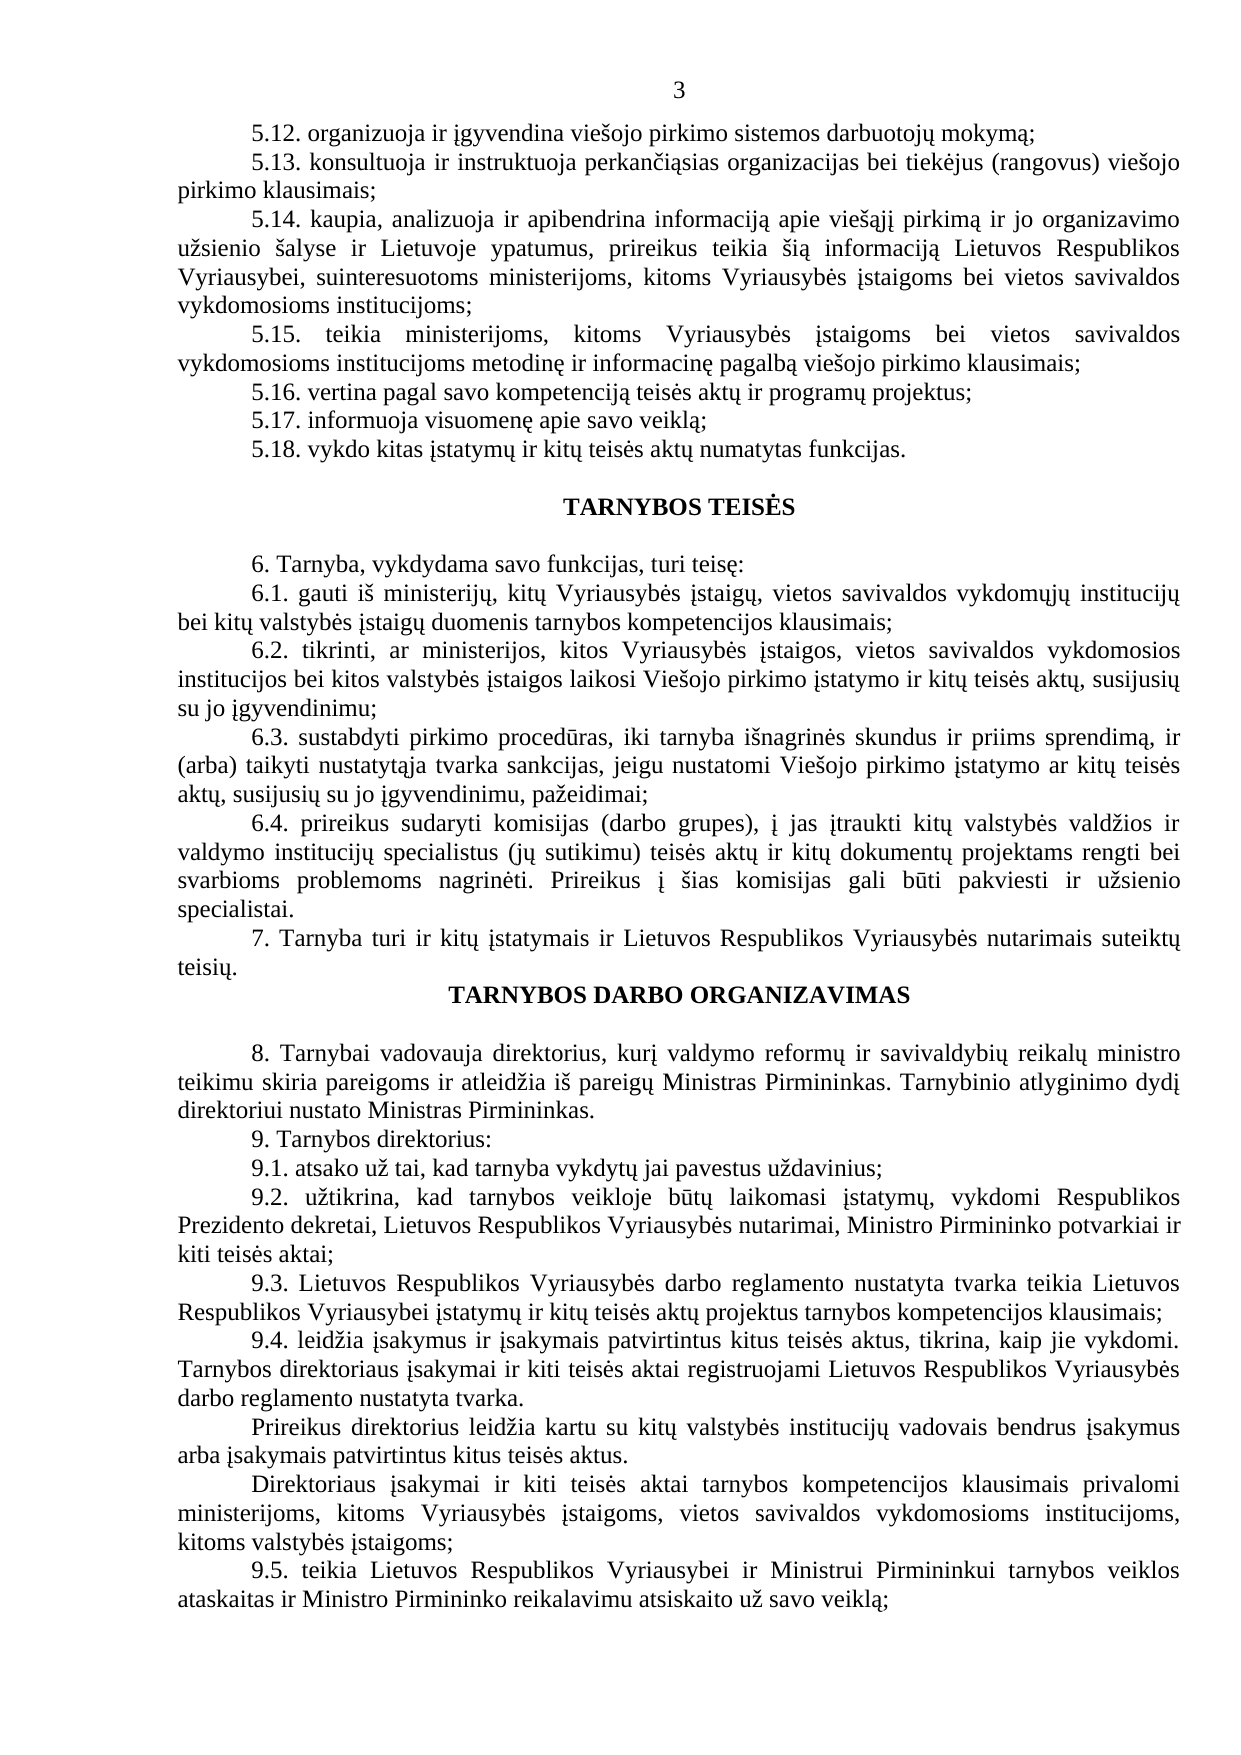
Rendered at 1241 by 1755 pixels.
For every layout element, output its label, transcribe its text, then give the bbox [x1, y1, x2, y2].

text 6.1. gauti iš ministerijų, kitų Vyriausybės įstaigų, vietos savivaldos vykdomųjų institucijų bei kitų valstybės įstaigų duomenis tarnybos kompetencijos klausimais; [177, 578, 1181, 636]
text Prireikus direktorius leidžia kartu su kitų valstybės institucijų vadovais bendrus įsakymus arba įsakymais patvirtintus kitus teisės aktus. [177, 1412, 1181, 1469]
text 5.12. organizuoja ir įgyvendina viešojo pirkimo sistemos darbuotojų mokymą; [177, 118, 1181, 147]
text 9.1. atsako už tai, kad tarnyba vykdytų jai pavestus uždavinius; [177, 1153, 1181, 1182]
text 6.4. prireikus sudaryti komisijas (darbo grupes), į jas įtraukti kitų valstybės valdžios ir valdymo institucijų specialistus (jų sutikimu) teisės aktų ir kitų dokumentų projektams rengti bei svarbioms problemoms nagrinėti. Prireikus į šias komisijas gali būti pakviesti ir užsienio specialistai. [177, 808, 1181, 923]
text 5.15. teikia ministerijoms, kitoms Vyriausybės įstaigoms bei vietos savivaldos vykdomosioms institucijoms metodinę ir informacinę pagalbą viešojo pirkimo klausimais; [177, 319, 1181, 377]
text 9.5. teikia Lietuvos Respublikos Vyriausybei ir Ministrui Pirmininkui tarnybos veiklos ataskaitas ir Ministro Pirmininko reikalavimu atsiskaito už savo veiklą; [177, 1556, 1181, 1613]
text 5.17. informuoja visuomenę apie savo veiklą; [177, 406, 1181, 434]
text 9.4. leidžia įsakymus ir įsakymais patvirtintus kitus teisės aktus, tikrina, kaip jie vykdomi. Tarnybos direktoriaus įsakymai ir kiti teisės aktai registruojami Lietuvos Respublikos Vyriausybės darbo reglamento nustatyta tvarka. [177, 1326, 1181, 1412]
text 9. Tarnybos direktorius: [177, 1124, 1181, 1153]
text 6.3. sustabdyti pirkimo procedūras, iki tarnyba išnagrinės skundus ir priims sprendimą, ir (arba) taikyti nustatytąja tvarka sankcijas, jeigu nustatomi Viešojo pirkimo įstatymo ar kitų teisės aktų, susijusių su jo įgyvendinimu, pažeidimai; [177, 722, 1181, 808]
text Direktoriaus įsakymai ir kiti teisės aktai tarnybos kompetencijos klausimais privalomi ministerijoms, kitoms Vyriausybės įstaigoms, vietos savivaldos vykdomosioms institucijoms, kitoms valstybės įstaigoms; [177, 1469, 1181, 1556]
text 9.3. Lietuvos Respublikos Vyriausybės darbo reglamento nustatyta tvarka teikia Lietuvos Respublikos Vyriausybei įstatymų ir kitų teisės aktų projektus tarnybos kompetencijos klausimais; [177, 1268, 1181, 1326]
text 5.16. vertina pagal savo kompetenciją teisės aktų ir programų projektus; [177, 377, 1181, 406]
text Tarnybos teisės [177, 492, 1181, 521]
text 5.18. vykdo kitas įstatymų ir kitų teisės aktų numatytas funkcijas. [177, 434, 1181, 463]
text 5.14. kaupia, analizuoja ir apibendrina informaciją apie viešąjį pirkimą ir jo organizavimo užsienio šalyse ir Lietuvoje ypatumus, prireikus teikia šią informaciją Lietuvos Respublikos Vyriausybei, suinteresuotoms ministerijoms, kitoms Vyriausybės įstaigoms bei vietos savivaldos vykdomosioms institucijoms; [177, 204, 1181, 319]
text 8. Tarnybai vadovauja direktorius, kurį valdymo reformų ir savivaldybių reikalų ministro teikimu skiria pareigoms ir atleidžia iš pareigų Ministras Pirmininkas. Tarnybinio atlyginimo dydį direktoriui nustato Ministras Pirmininkas. [177, 1038, 1181, 1124]
text 9.2. užtikrina, kad tarnybos veikloje būtų laikomasi įstatymų, vykdomi Respublikos Prezidento dekretai, Lietuvos Respublikos Vyriausybės nutarimai, Ministro Pirmininko potvarkiai ir kiti teisės aktai; [177, 1182, 1181, 1268]
text 5.13. konsultuoja ir instruktuoja perkančiąsias organizacijas bei tiekėjus (rangovus) viešojo pirkimo klausimais; [177, 147, 1181, 204]
text 7. Tarnyba turi ir kitų įstatymais ir Lietuvos Respublikos Vyriausybės nutarimais suteiktų teisių. [177, 923, 1181, 981]
text 6.2. tikrinti, ar ministerijos, kitos Vyriausybės įstaigos, vietos savivaldos vykdomosios institucijos bei kitos valstybės įstaigos laikosi Viešojo pirkimo įstatymo ir kitų teisės aktų, susijusių su jo įgyvendinimu; [177, 636, 1181, 722]
text Tarnybos darbo organizavimas [177, 981, 1181, 1009]
text 6. Tarnyba, vykdydama savo funkcijas, turi teisę: [177, 549, 1181, 578]
